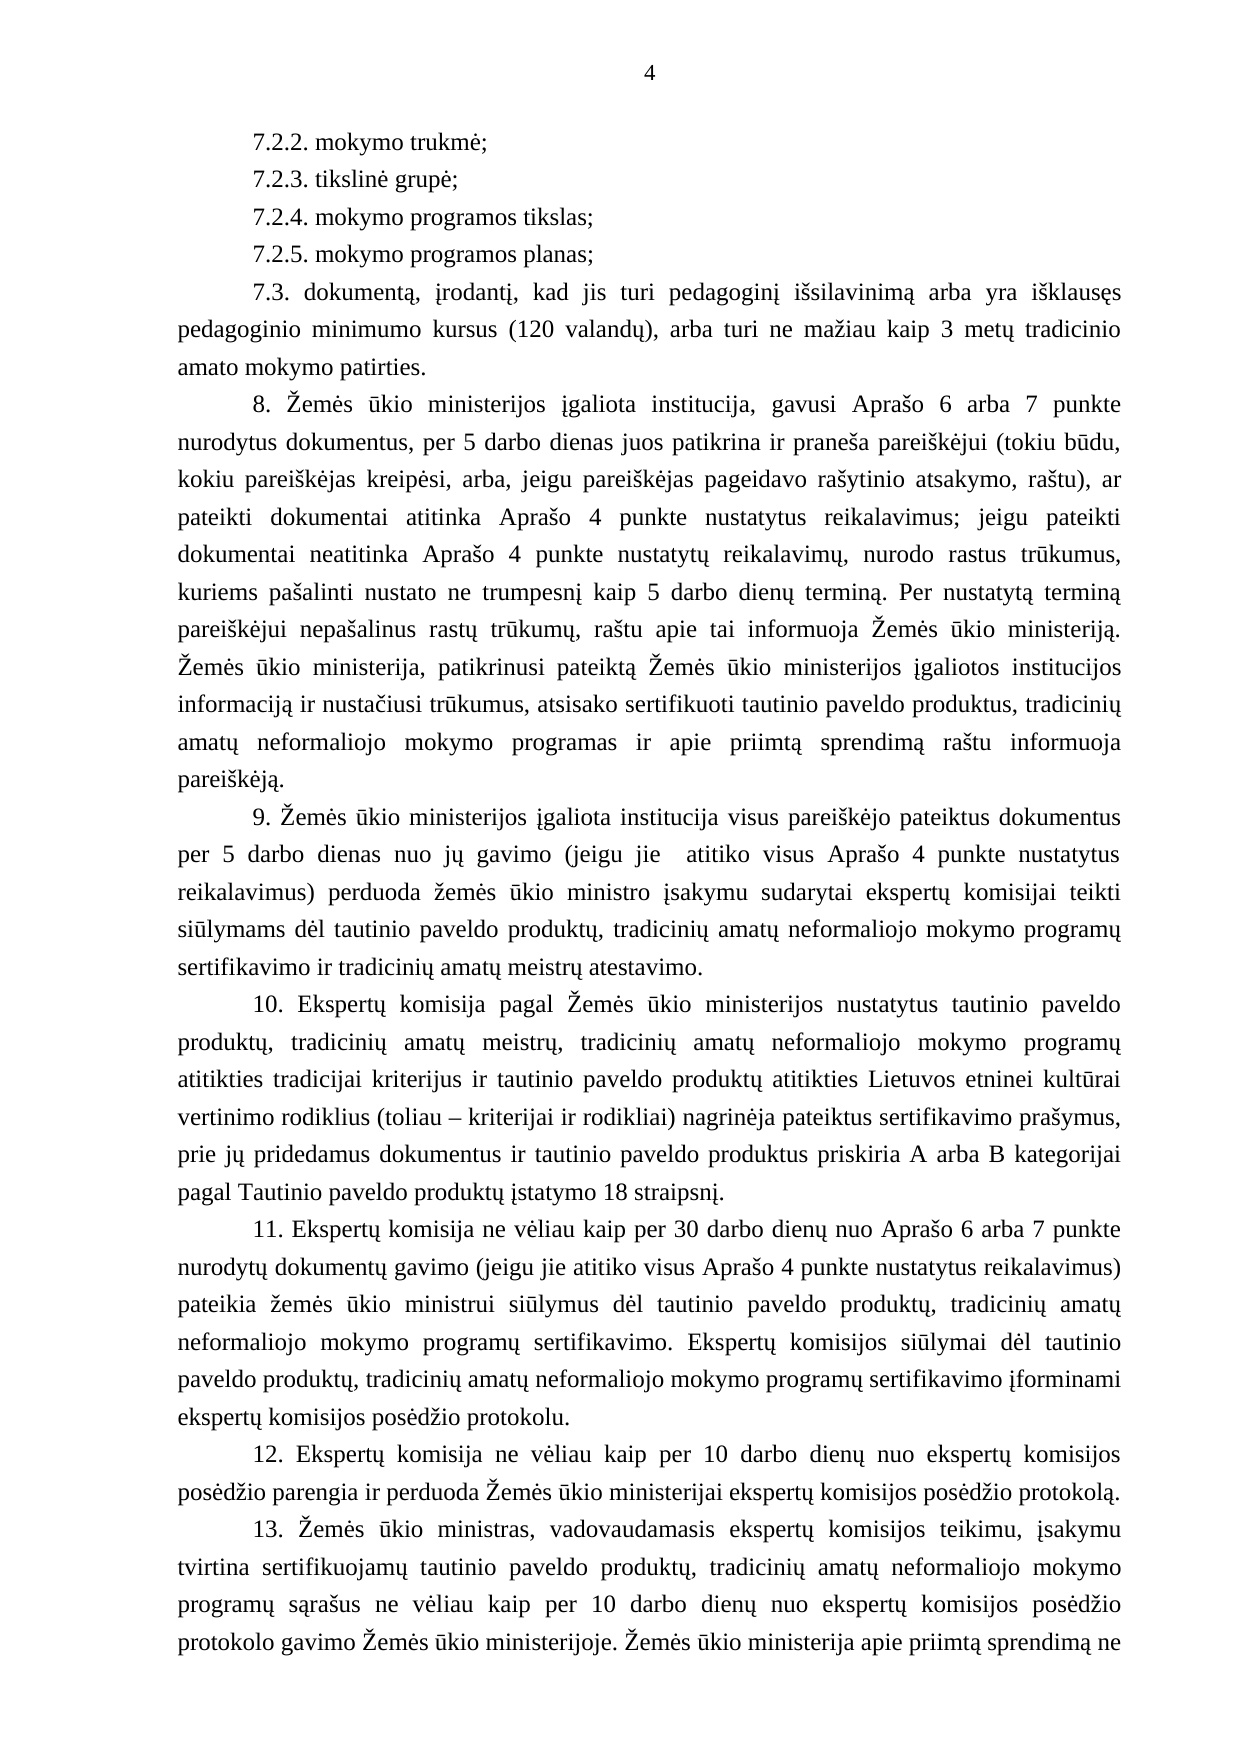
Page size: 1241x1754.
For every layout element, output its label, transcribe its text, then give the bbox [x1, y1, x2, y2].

text 7.2.5. mokymo programos planas; [177, 231, 1122, 268]
text 12. Ekspertų komisija ne vėliau kaip per 10 darbo dienų nuo ekspertų komisijos posėdžio parengia ir perduoda Žemės ūkio ministerijai ekspertų komisijos posėdžio protokolą. [177, 1431, 1122, 1506]
text 7.2.4. mokymo programos tikslas; [177, 193, 1122, 231]
text 11. Ekspertų komisija ne vėliau kaip per 30 darbo dienų nuo Aprašo 6 arba 7 punkte nurodytų dokumentų gavimo (jeigu jie atitiko visus Aprašo 4 punkte nustatytus reikalavimus) pateikia žemės ūkio ministrui siūlymus dėl tautinio paveldo produktų, tradicinių amatų neformaliojo mokymo programų sertifikavimo. Ekspertų komisijos siūlymai dėl tautinio paveldo produktų, tradicinių amatų neformaliojo mokymo programų sertifikavimo įforminami ekspertų komisijos posėdžio protokolu. [177, 1206, 1122, 1431]
text 8. Žemės ūkio ministerijos įgaliota institucija, gavusi Aprašo 6 arba 7 punkte nurodytus dokumentus, per 5 darbo dienas juos patikrina ir praneša pareiškėjui (tokiu būdu, kokiu pareiškėjas kreipėsi, arba, jeigu pareiškėjas pageidavo rašytinio atsakymo, raštu), ar pateikti dokumentai atitinka Aprašo 4 punkte nustatytus reikalavimus; jeigu pateikti dokumentai neatitinka Aprašo 4 punkte nustatytų reikalavimų, nurodo rastus trūkumus, kuriems pašalinti nustato ne trumpesnį kaip 5 darbo dienų terminą. Per nustatytą terminą pareiškėjui nepašalinus rastų trūkumų, raštu apie tai informuoja Žemės ūkio ministeriją. Žemės ūkio ministerija, patikrinusi pateiktą Žemės ūkio ministerijos įgaliotos institucijos informaciją ir nustačiusi trūkumus, atsisako sertifikuoti tautinio paveldo produktus, tradicinių amatų neformaliojo mokymo programas ir apie priimtą sprendimą raštu informuoja pareiškėją. [177, 381, 1122, 793]
text 13. Žemės ūkio ministras, vadovaudamasis ekspertų komisijos teikimu, įsakymu tvirtina sertifikuojamų tautinio paveldo produktų, tradicinių amatų neformaliojo mokymo programų sąrašus ne vėliau kaip per 10 darbo dienų nuo ekspertų komisijos posėdžio protokolo gavimo Žemės ūkio ministerijoje. Žemės ūkio ministerija apie priimtą sprendimą ne [177, 1506, 1122, 1656]
text 7.2.2. mokymo trukmė; [177, 118, 1122, 156]
text 7.3. dokumentą, įrodantį, kad jis turi pedagoginį išsilavinimą arba yra išklausęs pedagoginio minimumo kursus (120 valandų), arba turi ne mažiau kaip 3 metų tradicinio amato mokymo patirties. [177, 268, 1122, 381]
text 10. Ekspertų komisija pagal Žemės ūkio ministerijos nustatytus tautinio paveldo produktų, tradicinių amatų meistrų, tradicinių amatų neformaliojo mokymo programų atitikties tradicijai kriterijus ir tautinio paveldo produktų atitikties Lietuvos etninei kultūrai vertinimo rodiklius (toliau – kriterijai ir rodikliai) nagrinėja pateiktus sertifikavimo prašymus, prie jų pridedamus dokumentus ir tautinio paveldo produktus priskiria A arba B kategorijai pagal Tautinio paveldo produktų įstatymo 18 straipsnį. [177, 981, 1122, 1206]
text 7.2.3. tikslinė grupė; [177, 156, 1122, 193]
text 9. Žemės ūkio ministerijos įgaliota institucija visus pareiškėjo pateiktus dokumentus per 5 darbo dienas nuo jų gavimo (jeigu jie atitiko visus Aprašo 4 punkte nustatytus reikalavimus) perduoda žemės ūkio ministro įsakymu sudarytai ekspertų komisijai teikti siūlymams dėl tautinio paveldo produktų, tradicinių amatų neformaliojo mokymo programų sertifikavimo ir tradicinių amatų meistrų atestavimo. [177, 793, 1122, 981]
